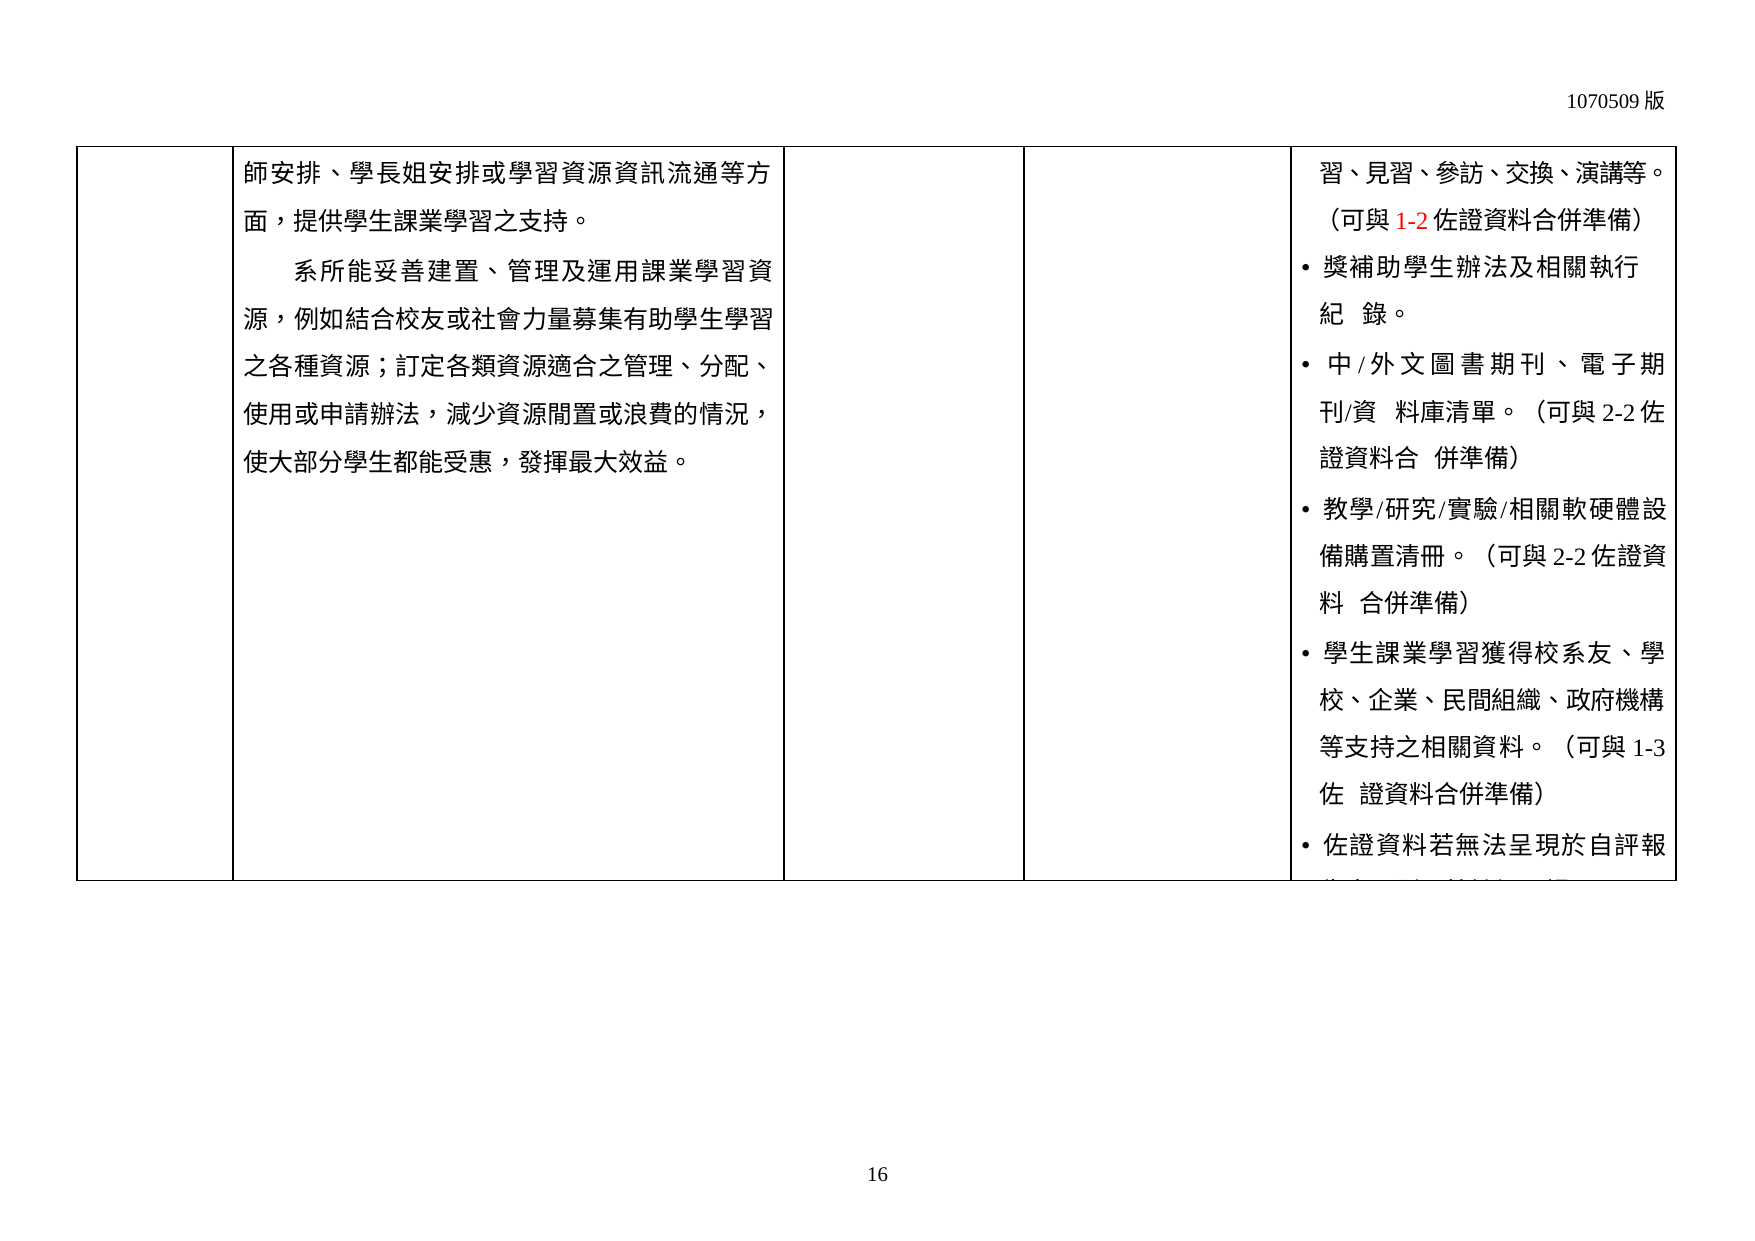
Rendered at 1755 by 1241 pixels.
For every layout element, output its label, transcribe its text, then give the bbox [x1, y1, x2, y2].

table_header [78, 147, 232, 880]
table_header [785, 147, 1023, 880]
table_header 師安排、學長姐安排或學習資源資訊流通等方 面，提供學生課業學習之支持。 系所能妥善建置、管理及運用課業學習資 源，例如結合校友或社會力量募集有助學生學習 之各種資源；訂定各類資源適合之管理、分配、 使用或申請辦法，減少資源閒置或浪費的情況， 使大部分學生都能受惠，發揮最大效益。 [234, 147, 783, 880]
table_header 習、見習、參訪、交換、演講等。 （可與1-2佐證資料合併準備） 獎補助學生辦法及相關執行紀 錄。 中/外文圖書期刊、電子期刊/資 料庫清單。（可與2-2佐證資料合 併準備） 教學/研究/實驗/相關軟硬體設 備購置清冊。（可與2-2佐證資料 合併準備） 學生課業學習獲得校系友、學 校、企業、民間組織、政府機構 等支持之相關資料。（可與1-3佐 證資料合併準備） 佐證資料若無法呈現於自評報 告中，則可於訪視現場呈現。 [1292, 147, 1675, 880]
table_header [1025, 147, 1290, 880]
